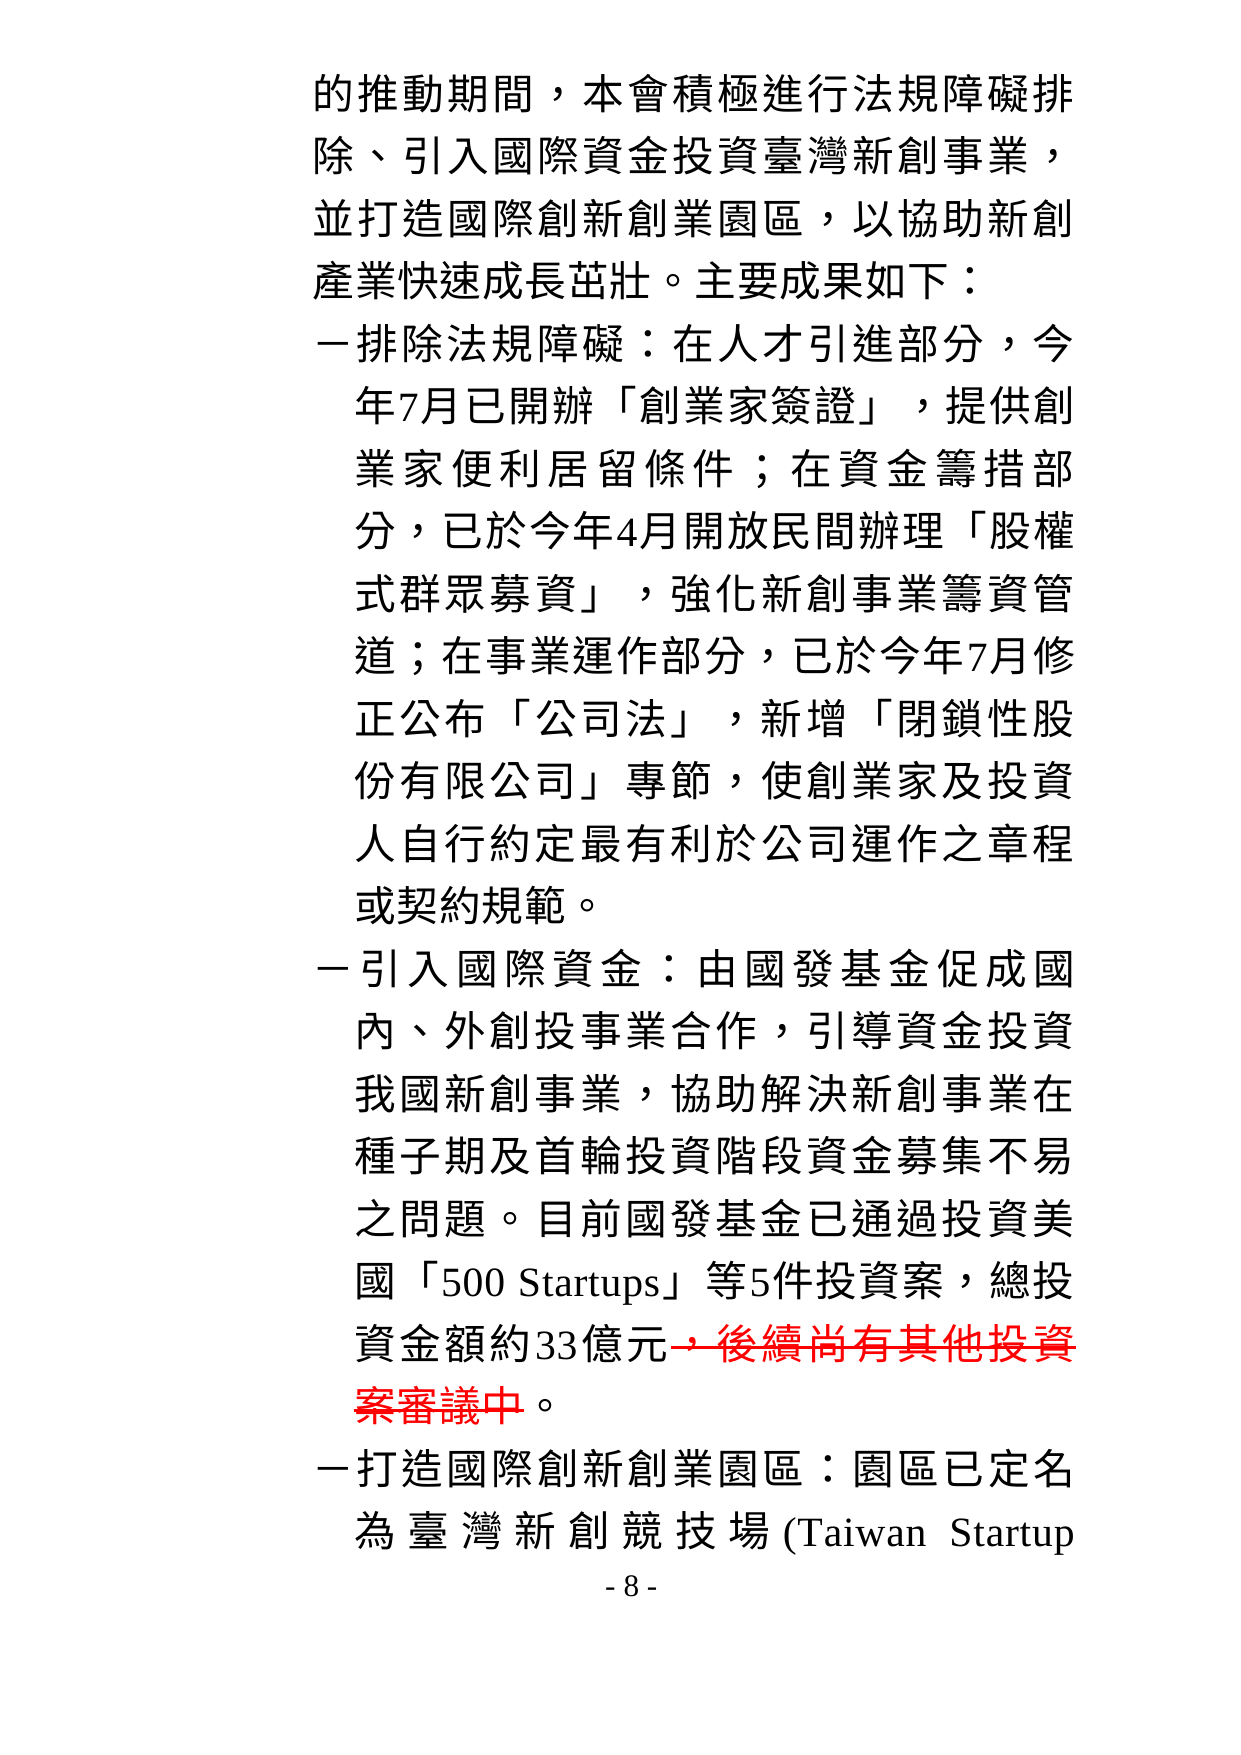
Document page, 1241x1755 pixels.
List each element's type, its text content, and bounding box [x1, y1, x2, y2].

text 的推動期間，本會積極進行法規障礙排除、引入國際資金投資臺灣新創事業，並打造國際創新創業園區，以協助新創產業快速成長茁壯。主要成果如下： [312, 59, 1075, 309]
text －排除法規障礙：在人才引進部分，今年7月已開辦「創業家簽證」，提供創業家便利居留條件；在資金籌措部分，已於今年4月開放民間辦理「股權式群眾募資」，強化新創事業籌資管道；在事業運作部分，已於今年7月修正公布「公司法」，新增「閉鎖性股份有限公司」專節，使創業家及投資人自行約定最有利於公司運作之章程或契約規範。 [312, 309, 1075, 934]
text －打造國際創新創業園區：園區已定名為臺灣新創競技場(Taiwan Startup [312, 1434, 1075, 1559]
text －引入國際資金：由國發基金促成國內、外創投事業合作，引導資金投資我國新創事業，協助解決新創事業在種子期及首輪投資階段資金募集不易之問題。目前國發基金已通過投資美國「500 Startups」等5件投資案，總投資金額約33億元，後續尚有其他投資案審議中。 [312, 934, 1075, 1434]
